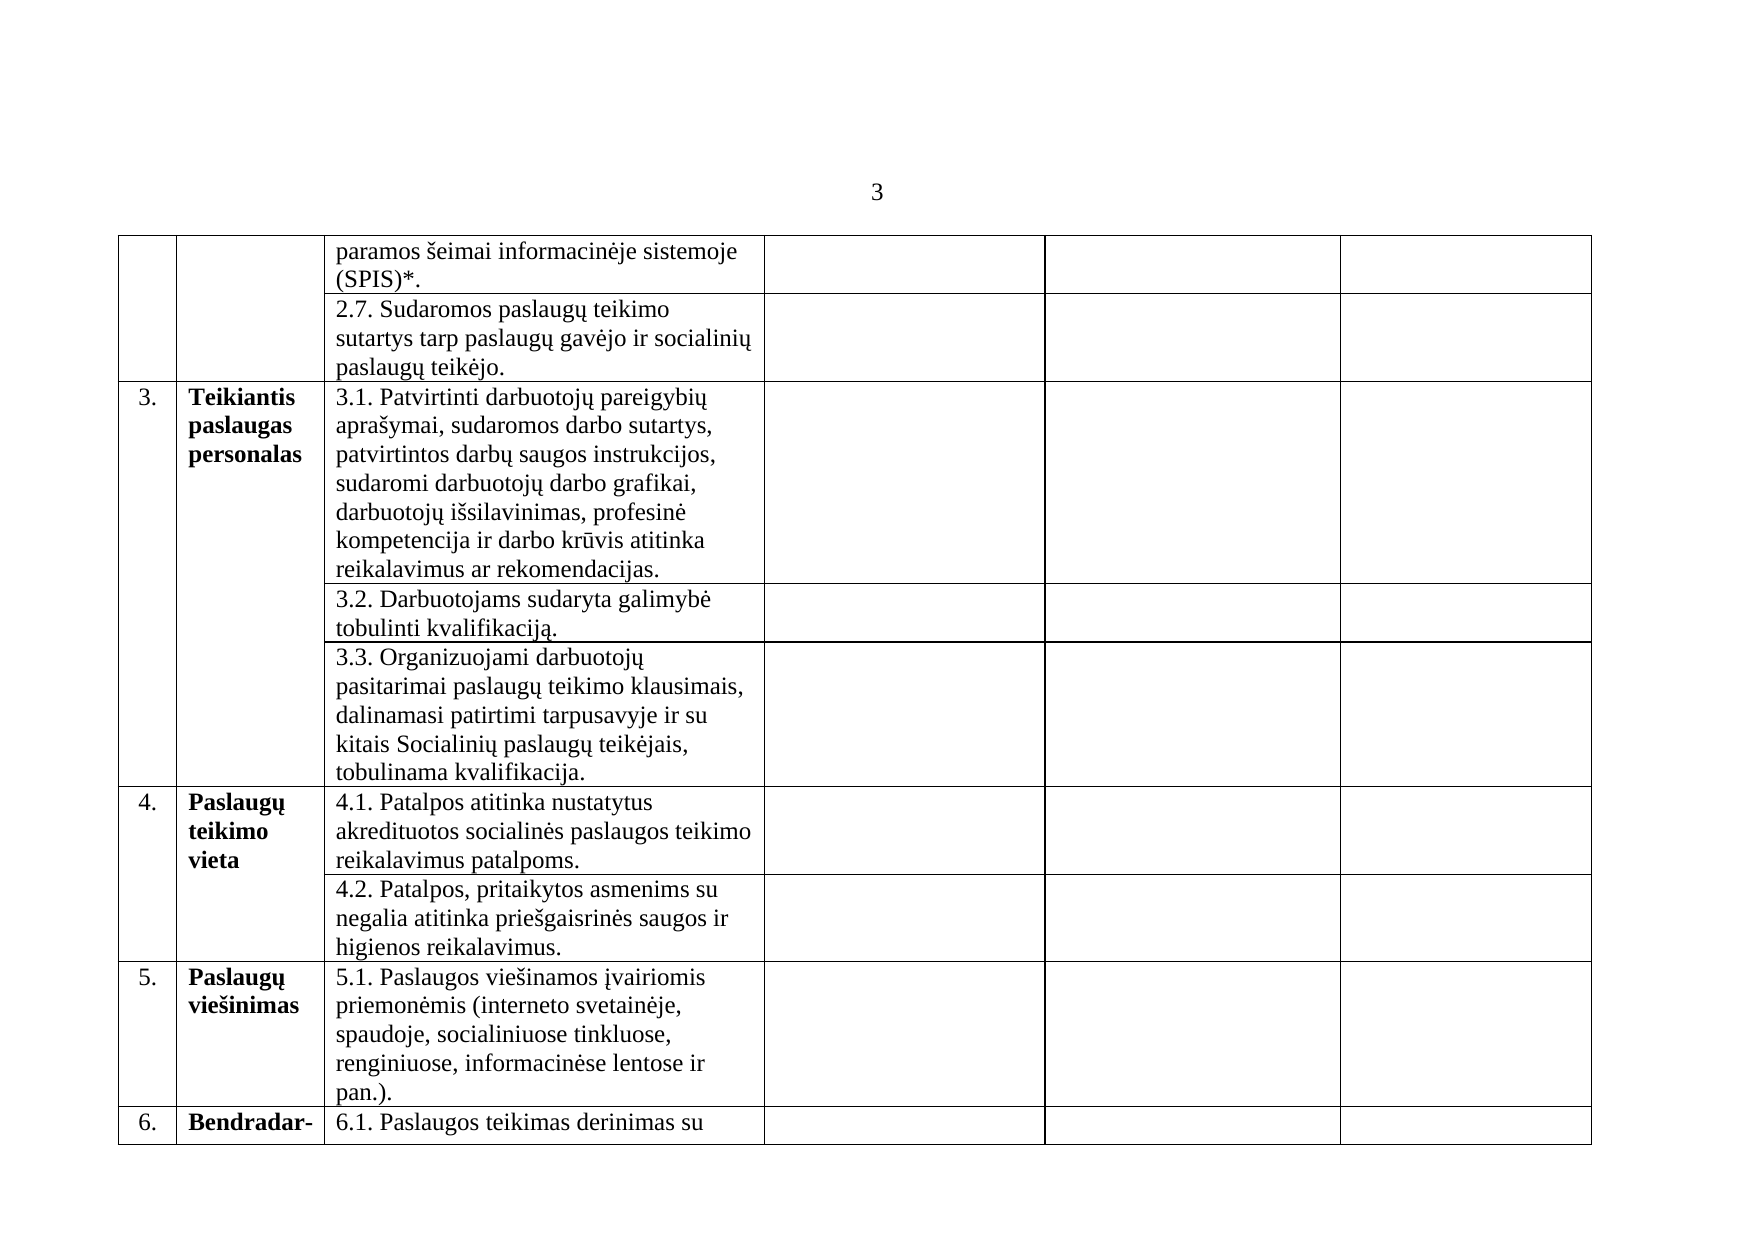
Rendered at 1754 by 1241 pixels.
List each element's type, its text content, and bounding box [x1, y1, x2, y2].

table_cell 3. [119, 382, 176, 786]
table_cell [1046, 584, 1340, 641]
table_cell 3.3. Organizuojami darbuotojų pasitarimai paslaugų teikimo klausimais, dalinamasi patirtimi tarpusavyje ir su kitais Socialinių paslaugų teikėjais, tobulinama kvalifikacija. [325, 643, 764, 786]
table_cell 3.2. Darbuotojams sudaryta galimybė tobulinti kvalifikaciją. [325, 584, 764, 641]
table_cell Bendradar- [177, 1107, 324, 1143]
table_cell [765, 236, 1044, 293]
table_cell [765, 294, 1044, 381]
table_cell [1046, 236, 1340, 293]
table_cell 6. [119, 1107, 176, 1143]
table_cell [119, 236, 176, 381]
table_cell [1341, 1107, 1591, 1143]
table_cell [1341, 584, 1591, 641]
table_cell 6.1. Paslaugos teikimas derinimas su [325, 1107, 764, 1143]
table_cell [1341, 643, 1591, 786]
table_cell 4.1. Patalpos atitinka nustatytus akredituotos socialinės paslaugos teikimo reikalavimus patalpoms. [325, 787, 764, 873]
table_cell 5. [119, 962, 176, 1106]
table_cell [1341, 382, 1591, 583]
table_cell [765, 1107, 1044, 1143]
table_cell [765, 875, 1044, 961]
table_cell Paslaugų viešinimas [177, 962, 324, 1106]
table_cell 4. [119, 787, 176, 961]
table_cell [765, 382, 1044, 583]
table_cell [1341, 962, 1591, 1106]
table_cell [765, 643, 1044, 786]
table_cell [765, 962, 1044, 1106]
table_cell Paslaugų teikimo vieta [177, 787, 324, 961]
table_cell Teikiantis paslaugas personalas [177, 382, 324, 786]
table_cell [1341, 787, 1591, 873]
table_cell [765, 584, 1044, 641]
table_cell 5.1. Paslaugos viešinamos įvairiomis priemonėmis (interneto svetainėje, spaudoje, socialiniuose tinkluose, renginiuose, informacinėse lentose ir pan.). [325, 962, 764, 1106]
table_cell [1046, 787, 1340, 873]
table_cell [177, 236, 324, 381]
table_cell [1046, 875, 1340, 961]
table_cell 4.2. Patalpos, pritaikytos asmenims su negalia atitinka priešgaisrinės saugos ir higienos reikalavimus. [325, 875, 764, 961]
table_cell [1046, 294, 1340, 381]
table_cell [765, 787, 1044, 873]
table_cell [1046, 382, 1340, 583]
table_cell paramos šeimai informacinėje sistemoje (SPIS)*. [325, 236, 764, 293]
table_cell 2.7. Sudaromos paslaugų teikimo sutartys tarp paslaugų gavėjo ir socialinių paslaugų teikėjo. [325, 294, 764, 381]
table_cell [1341, 294, 1591, 381]
table_cell [1046, 962, 1340, 1106]
table_cell 3.1. Patvirtinti darbuotojų pareigybių aprašymai, sudaromos darbo sutartys, patvirtintos darbų saugos instrukcijos, sudaromi darbuotojų darbo grafikai, darbuotojų išsilavinimas, profesinė kompetencija ir darbo krūvis atitinka reikalavimus ar rekomendacijas. [325, 382, 764, 583]
table_cell [1046, 1107, 1340, 1143]
table_cell [1341, 236, 1591, 293]
table_cell [1046, 643, 1340, 786]
table_cell [1341, 875, 1591, 961]
